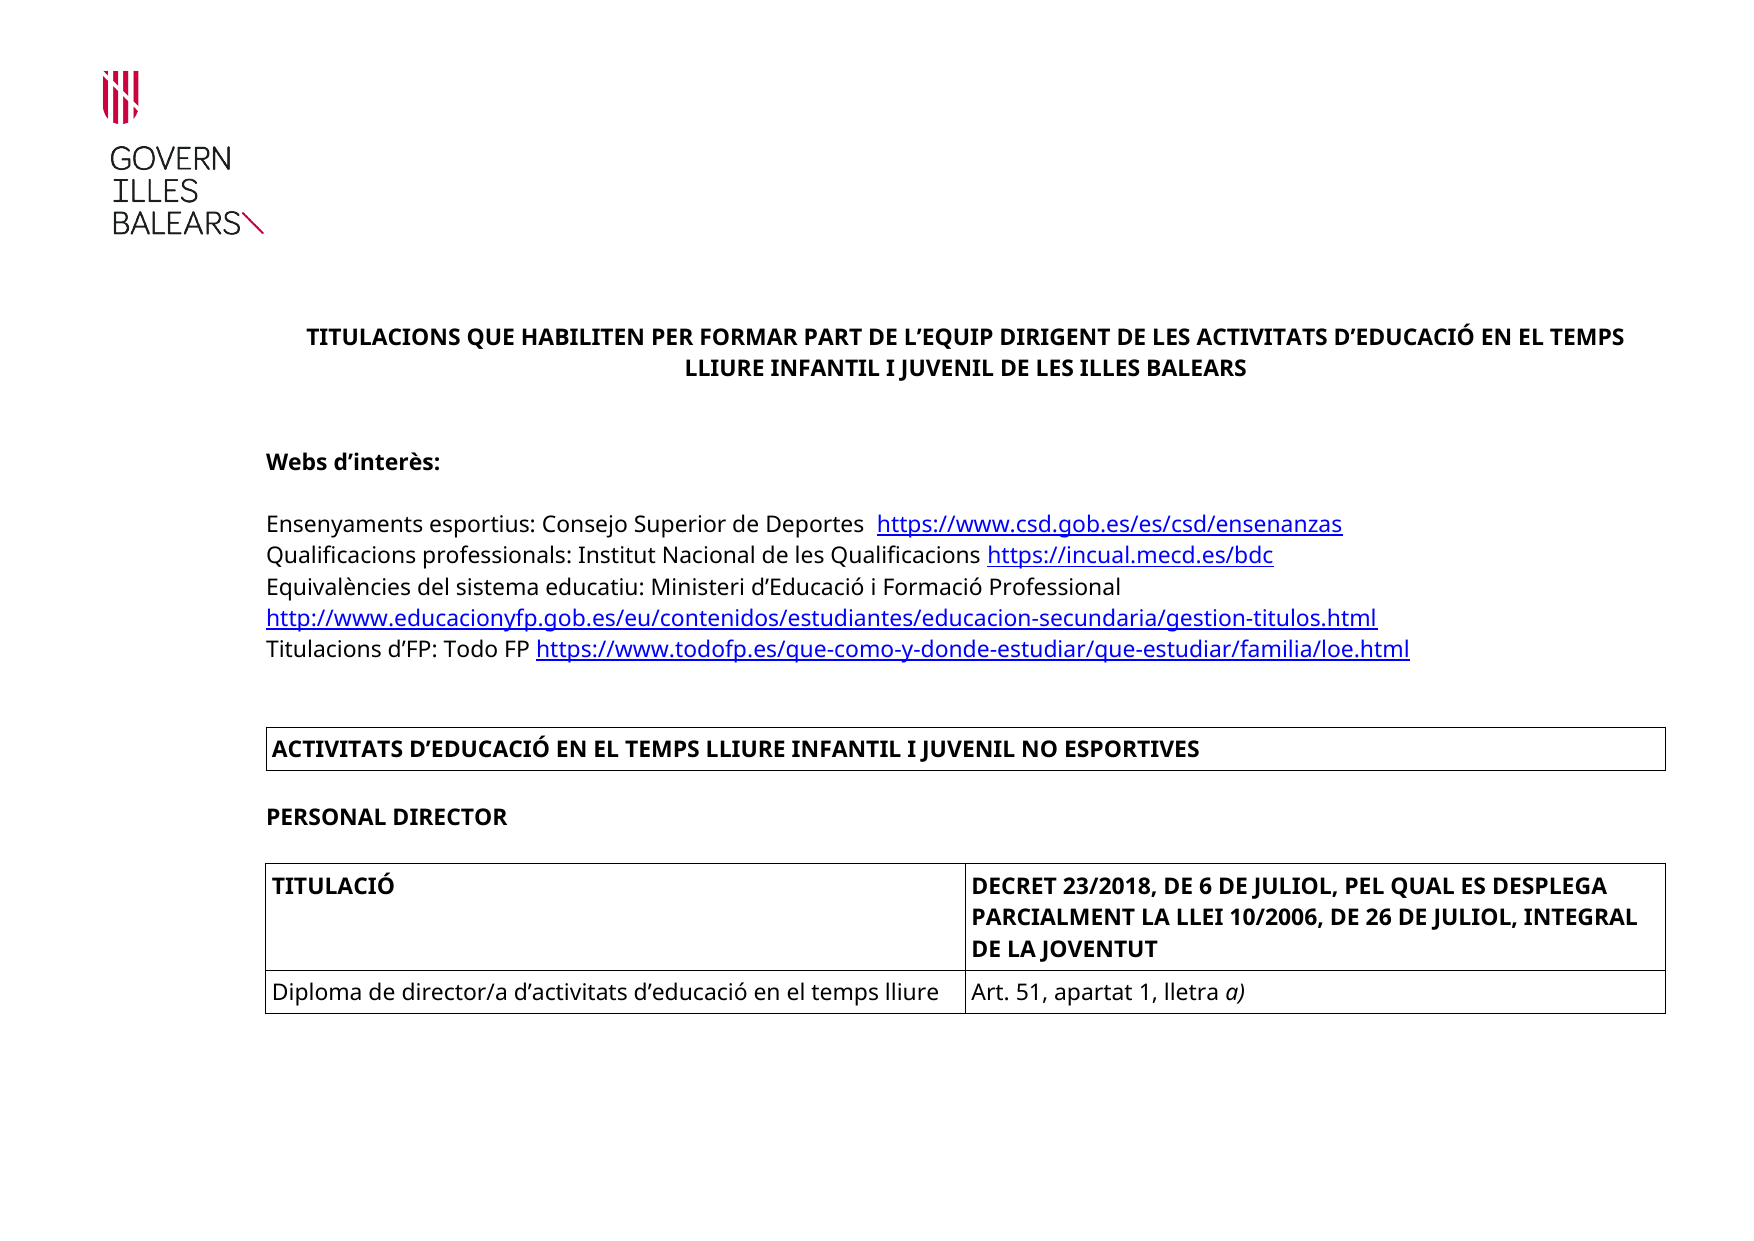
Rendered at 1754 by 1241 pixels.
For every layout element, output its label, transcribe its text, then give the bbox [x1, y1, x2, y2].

table_cell Art. 51, apartat 1, lletra a) [966, 971, 1665, 1013]
text Titulacions d’FP: Todo FP https://www.todofp.es/que-como-y-donde-estudiar/que-estudiar/familia/loe.html [266, 633, 1665, 664]
text Ensenyaments esportius: Consejo Superior de Deportes https://www.csd.gob.es/es/csd/ensenanzas [266, 508, 1665, 539]
text Webs d’interès: [266, 445, 1665, 477]
table_header DECRET 23/2018, DE 6 DE JULIOL, PEL QUAL ES DESPLEGA PARCIALMENT LA LLEI 10/2006, DE 26 DE JULIOL, INTEGRAL DE LA JOVENTUT [966, 864, 1665, 969]
table_header TITULACIÓ [266, 864, 965, 969]
table_cell Diploma de director/a d’activitats d’educació en el temps lliure [266, 971, 965, 1013]
text TITULACIONS QUE HABILITEN PER FORMAR PART DE L’EQUIP DIRIGENT DE LES ACTIVITATS D’EDUCACIÓ EN EL TEMPS LLIURE INFANTIL I JUVENIL DE LES ILLES BALEARS [266, 320, 1665, 383]
text Qualificacions professionals: Institut Nacional de les Qualificacions https://incual.mecd.es/bdc [266, 539, 1665, 570]
text PERSONAL DIRECTOR [266, 801, 1665, 832]
table_header ACTIVITATS D’EDUCACIÓ EN EL TEMPS LLIURE INFANTIL I JUVENIL NO ESPORTIVES [267, 728, 1665, 769]
picture [84, 54, 286, 257]
text Equivalències del sistema educatiu: Ministeri d’Educació i Formació Professional http://www.educacionyfp.gob.es/eu/contenidos/estudiantes/educacion-secundaria/gestion-titulos.html [266, 570, 1665, 633]
